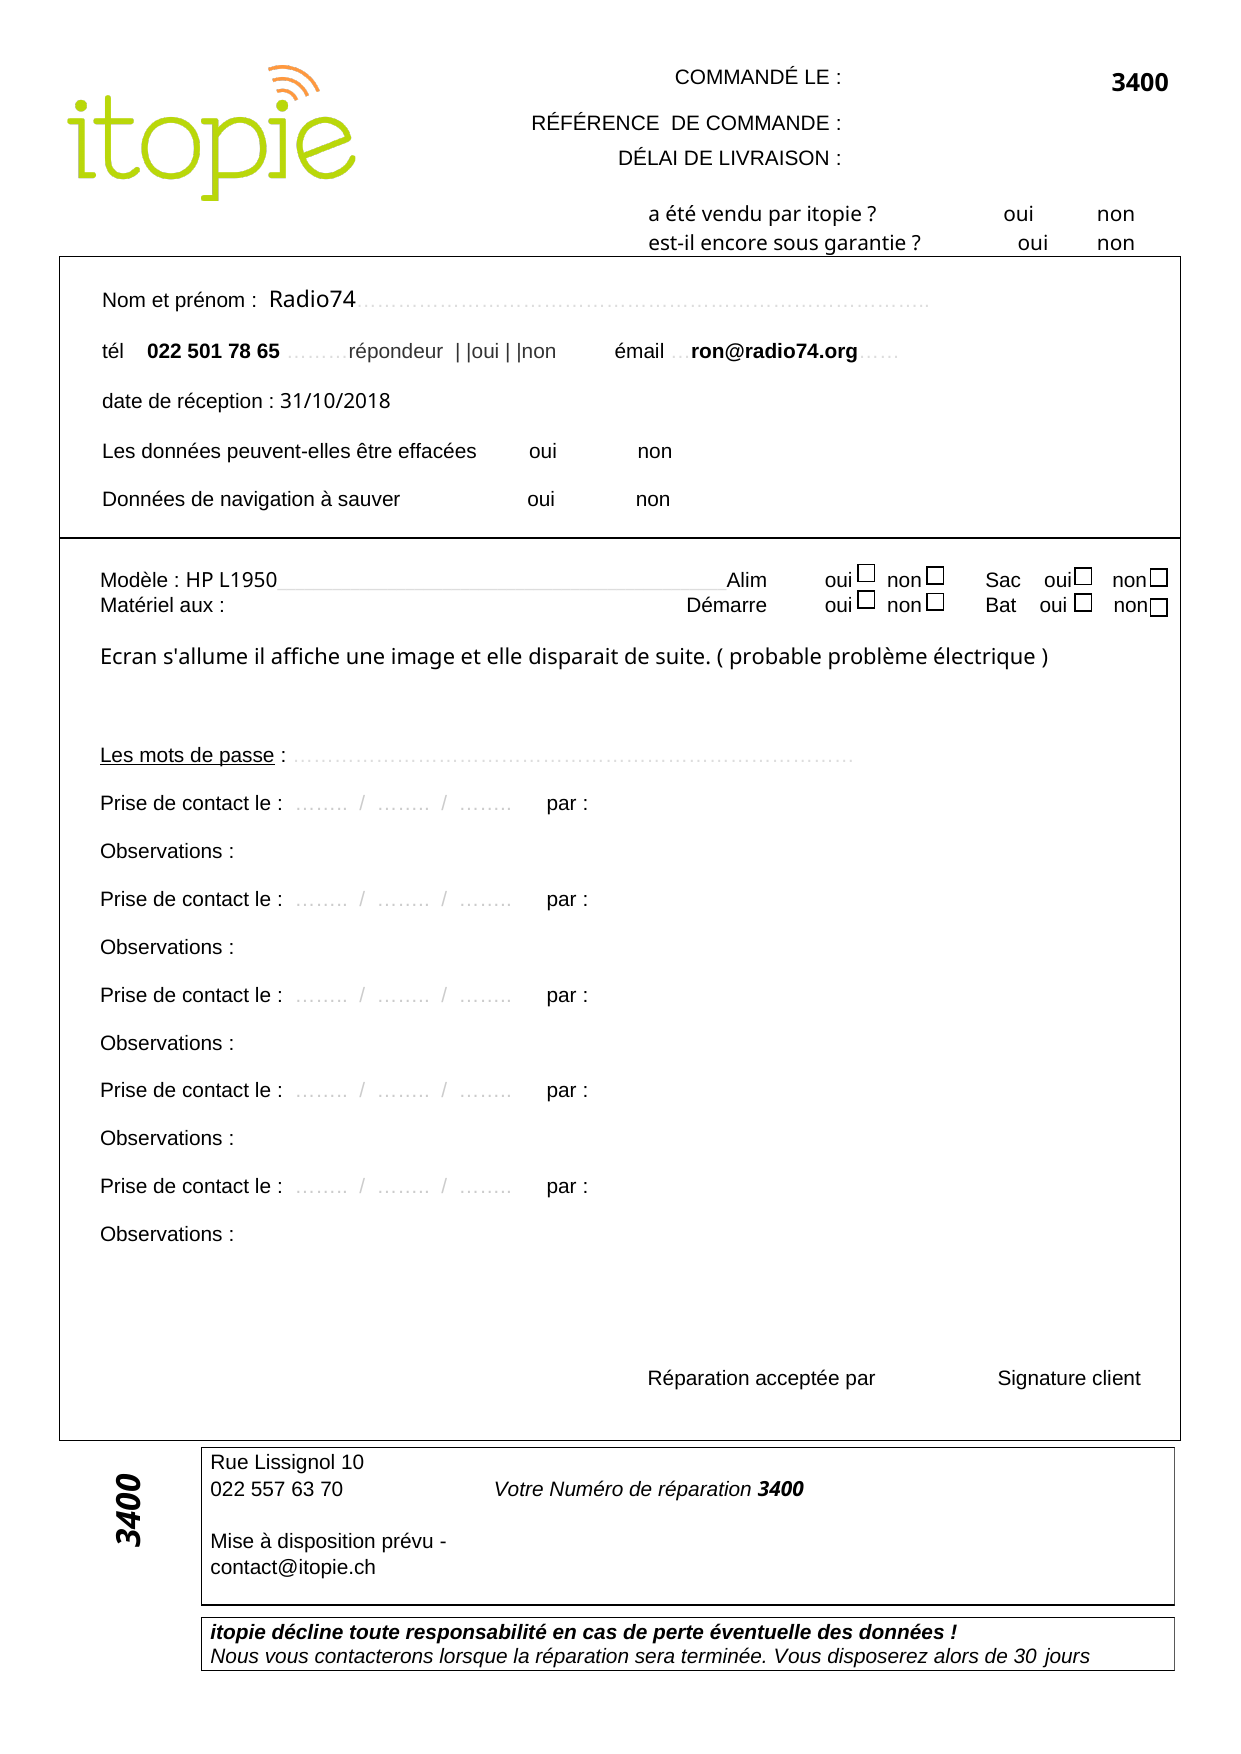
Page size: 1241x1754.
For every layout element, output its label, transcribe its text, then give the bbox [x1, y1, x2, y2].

table_header 3400 [847, 59, 1180, 104]
text Les mots de passe : ……………………………………………………………………… [60, 740, 1180, 767]
table_header Rue Lissignol 10 022 557 63 70 Votre Numéro de réparation 3400 Mise à disposition prévu - contact@itopie.ch [195, 1441, 1180, 1611]
text Réparation acceptée par Signature client [60, 1363, 1180, 1390]
text Matériel aux : Démarre oui non Bat oui non [60, 590, 1180, 617]
text Prise de contact le : …….. / …….. / …….. par : [60, 788, 1180, 815]
table_cell RÉFÉRENCE DE COMMANDE : [490, 105, 847, 140]
text Observations : [60, 1219, 1180, 1246]
text est-il encore sous garantie ? oui non [59, 228, 1181, 256]
text Observations : [60, 1027, 1180, 1054]
picture [67, 65, 356, 201]
table_cell DÉLAI DE LIVRAISON : [490, 140, 847, 175]
table_cell [847, 105, 1180, 140]
table_cell [847, 140, 1180, 175]
table_header 3400 [59, 1441, 195, 1677]
text Observations : [60, 931, 1180, 958]
table_cell itopie décline toute responsabilité en cas de perte éventuelle des données ! Nous vous contacterons lorsque la réparation sera terminée. Vous disposerez alors de 30 jours [195, 1611, 1180, 1677]
text date de réception : 31/10/2018 [60, 383, 1180, 415]
text Modèle : HP L1950 Alim oui non Sac oui non [60, 562, 856, 590]
text Prise de contact le : …….. / …….. / …….. par : [60, 979, 1180, 1006]
text a été vendu par itopie ? oui non [59, 199, 1181, 228]
text Prise de contact le : …….. / …….. / …….. par : [60, 883, 1180, 911]
text Observations : [60, 836, 1180, 863]
text Nom et prénom : Radio74……………………………………………………………………….. [60, 280, 1180, 314]
text Prise de contact le : …….. / …….. / …….. par : [60, 1171, 1180, 1198]
text Données de navigation à sauver oui non [60, 484, 1180, 511]
table_header COMMANDÉ LE : [490, 59, 847, 104]
text Modèle : HP L1950 Alim oui non Sac oui non [948, 562, 1180, 590]
text Ecran s'allume il affiche une image et elle disparait de suite. ( probable problème électrique ) [60, 638, 1180, 671]
text tél 022 501 78 65 ………répondeur | |oui | |non émail …ron@radio74.org…… [60, 335, 1180, 362]
text Modèle : HP L1950 Alim oui non Sac oui non [879, 562, 925, 590]
text Les données peuvent-elles être effacées oui non [60, 436, 1180, 463]
text Observations : [60, 1123, 1180, 1150]
text Prise de contact le : …….. / …….. / …….. par : [60, 1075, 1180, 1102]
